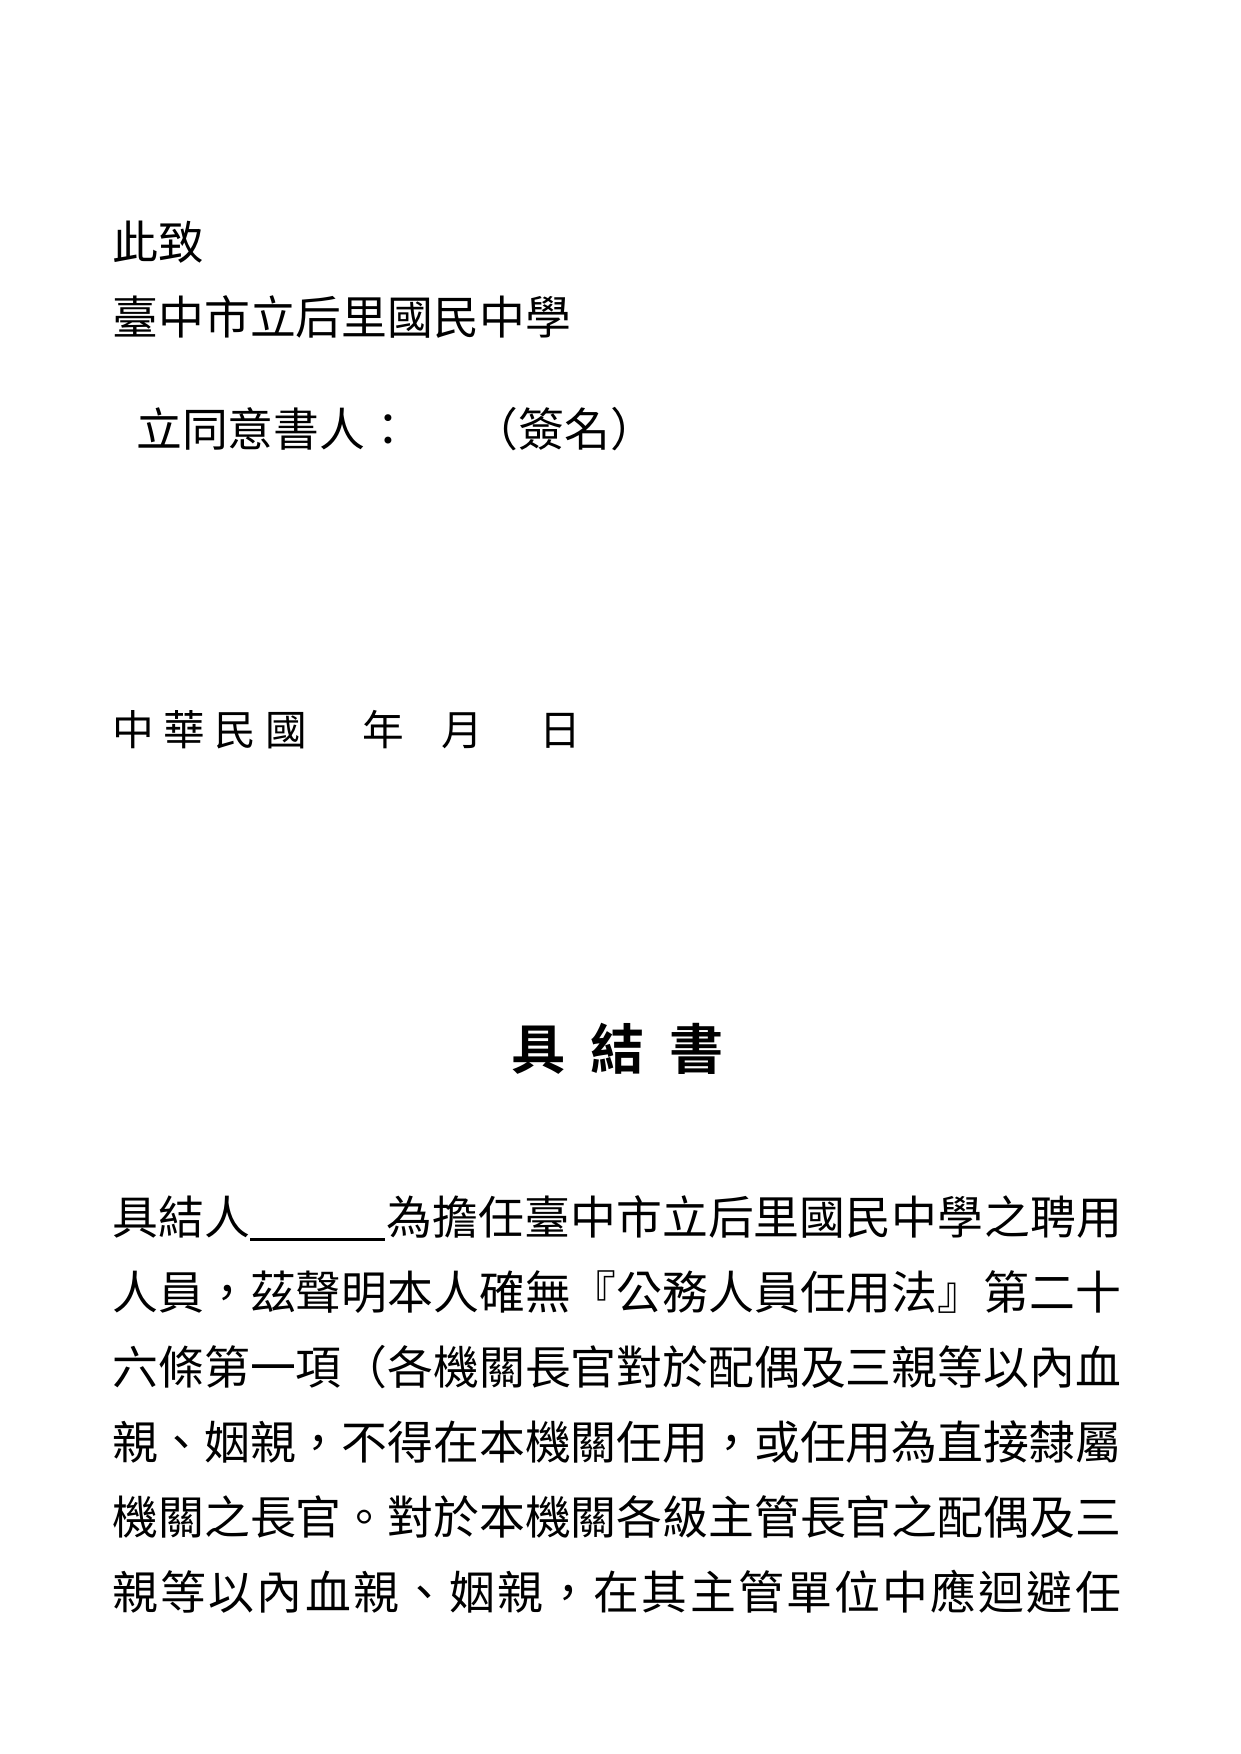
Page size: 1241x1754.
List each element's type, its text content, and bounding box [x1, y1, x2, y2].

text 臺中市立后里國民中學 [112, 277, 1122, 352]
text 具 結 書 [112, 989, 1122, 1102]
text 具結人 為擔任臺中市立后里國民中學之聘用人員，茲聲明本人確無『公務人員任用法』第二十六條第一項（各機關長官對於配偶及三親等以內血親、姻親，不得在本機關任用，或任用為直接隸屬機關之長官。對於本機關各級主管長官之配偶及三親等以內血親、姻親，在其主管單位中應迴避任 [112, 1177, 1122, 1627]
text 此致 [112, 202, 1122, 277]
text 立同意書人： （簽名） [112, 389, 1122, 464]
text 中 華 民 國 年 月 日 [112, 689, 1122, 764]
